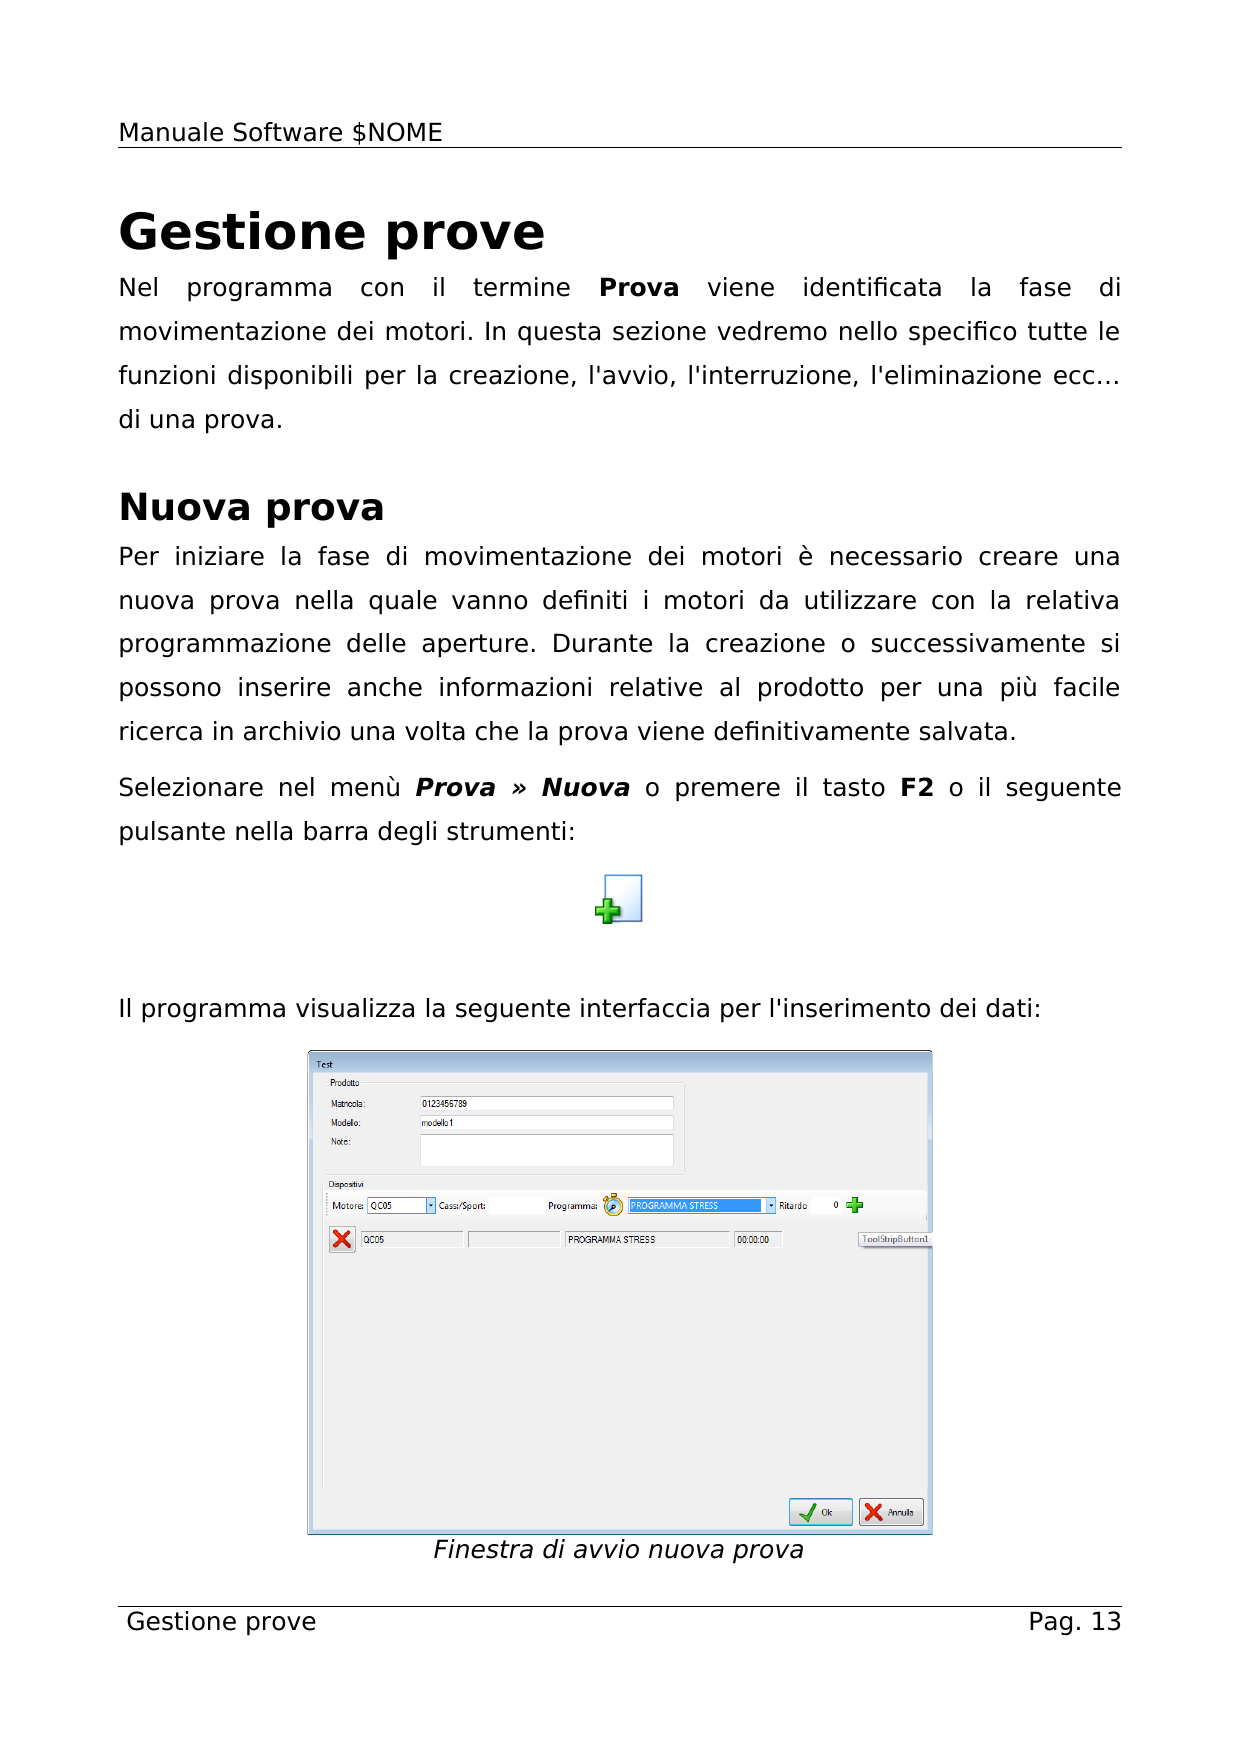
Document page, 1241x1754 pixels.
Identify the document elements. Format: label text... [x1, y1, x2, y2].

text Per iniziare la fase di movimentazione dei motori è necessario creare una nuova prova nella quale vanno definiti i motori da utilizzare con la relativa programmazione delle aperture. Durante la creazione o successivamente si possono inserire anche informazioni relative al prodotto per una più facile ricerca in archivio una volta che la prova viene definitivamente salvata. [118, 542, 1122, 746]
picture [595, 873, 645, 924]
subtitle Nuova prova [118, 486, 1122, 530]
subtitle Gestione prove [118, 203, 1122, 261]
text Nel programma con il termine Prova viene identificata la fase di movimentazione dei motori. In questa sezione vedremo nello specifico tutte le funzioni disponibili per la creazione, l'avvio, l'interruzione, l'eliminazione ecc… di una prova. [118, 273, 1122, 434]
text Selezionare nel menù Prova » Nuova o premere il tasto F2 o il seguente pulsante nella barra degli strumenti: [118, 773, 1122, 846]
picture [307, 1050, 933, 1535]
text Il programma visualizza la seguente interfaccia per l'inserimento dei dati: [118, 994, 1122, 1023]
text Finestra di avvio nuova prova [308, 1535, 933, 1564]
